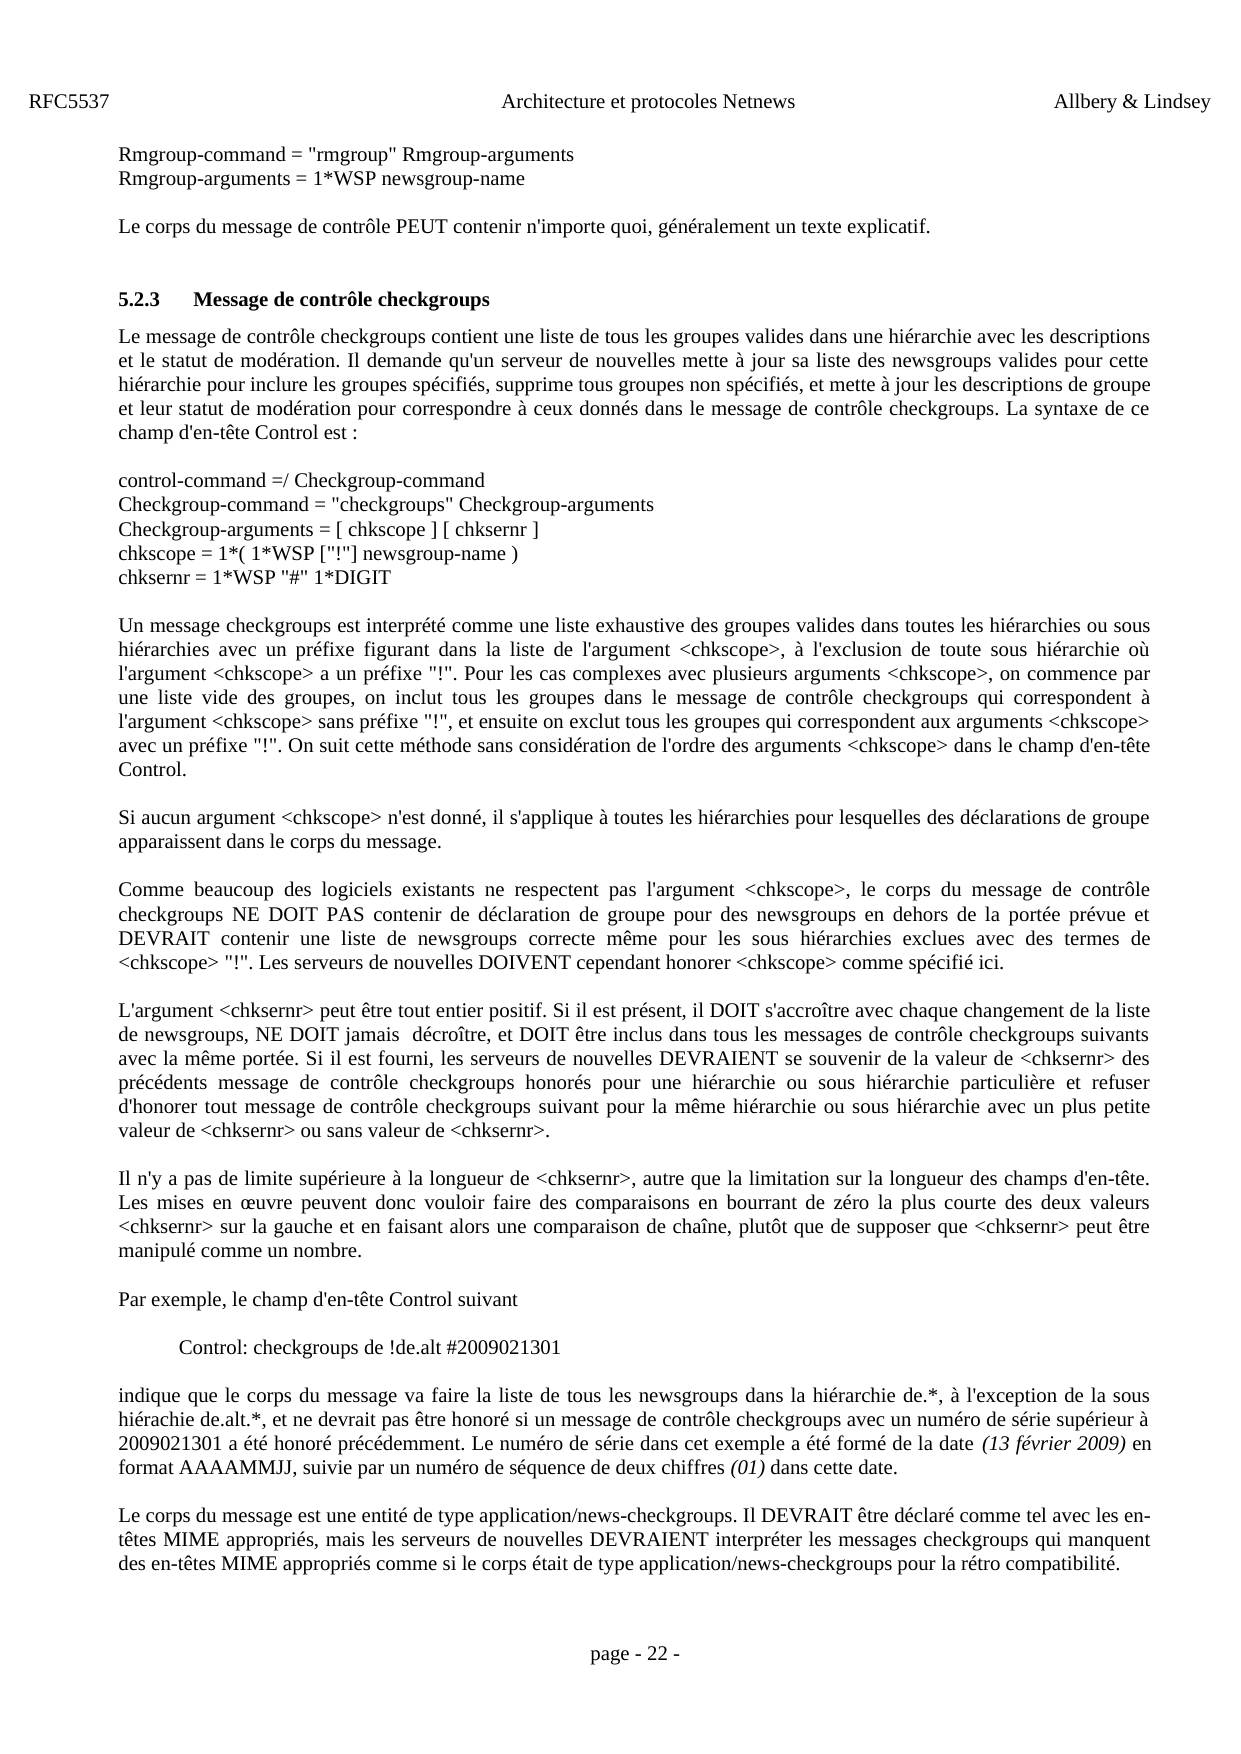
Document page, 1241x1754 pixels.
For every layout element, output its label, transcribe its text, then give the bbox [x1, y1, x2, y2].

text Par exemple, le champ d'en-tête Control suivant [118, 1286, 1152, 1311]
text indique que le corps du message va faire la liste de tous les newsgroups dans la hiérarchie de.*, à l'exception de la sous hiérachie de.alt.*, et ne devrait pas être honoré si un message de contrôle checkgroups avec un numéro de série supérieur à 2009021301 a été honoré précédemment. Le numéro de série dans cet exemple a été formé de la date (13 février 2009) en format AAAAMMJJ, suivie par un numéro de séquence de deux chiffres (01) dans cette date. [118, 1383, 1152, 1479]
text Checkgroup-command = "checkgroups" Checkgroup-arguments [118, 492, 1152, 516]
text L'argument <chksernr> peut être tout entier positif. Si il est présent, il DOIT s'accroître avec chaque changement de la liste de newsgroups, NE DOIT jamais décroître, et DOIT être inclus dans tous les messages de contrôle checkgroups suivants avec la même portée. Si il est fourni, les serveurs de nouvelles DEVRAIENT se souvenir de la valeur de <chksernr> des précédents message de contrôle checkgroups honorés pour une hiérarchie ou sous hiérarchie particulière et refuser d'honorer tout message de contrôle checkgroups suivant pour la même hiérarchie ou sous hiérarchie avec un plus petite valeur de <chksernr> ou sans valeur de <chksernr>. [118, 998, 1152, 1142]
text Control: checkgroups de !de.alt #2009021301 [179, 1334, 1152, 1359]
text Si aucun argument <chkscope> n'est donné, il s'applique à toutes les hiérarchies pour lesquelles des déclarations de groupe apparaissent dans le corps du message. [118, 805, 1152, 853]
text Rmgroup-command = "rmgroup" Rmgroup-arguments [118, 142, 1152, 166]
text chkscope = 1*( 1*WSP ["!"] newsgroup-name ) [118, 541, 1152, 564]
text Checkgroup-arguments = [ chkscope ] [ chksernr ] [118, 516, 1152, 541]
text Un message checkgroups est interprété comme une liste exhaustive des groupes valides dans toutes les hiérarchies ou sous hiérarchies avec un préfixe figurant dans la liste de l'argument <chkscope>, à l'exclusion de toute sous hiérarchie où l'argument <chkscope> a un préfixe "!". Pour les cas complexes avec plusieurs arguments <chkscope>, on commence par une liste vide des groupes, on inclut tous les groupes dans le message de contrôle checkgroups qui correspondent à l'argument <chkscope> sans préfixe "!", et ensuite on exclut tous les groupes qui correspondent aux arguments <chkscope> avec un préfixe "!". On suit cette méthode sans considération de l'ordre des arguments <chkscope> dans le champ d'en-tête Control. [118, 613, 1152, 781]
text Rmgroup-arguments = 1*WSP newsgroup-name [118, 166, 1152, 190]
text control-command =/ Checkgroup-command [118, 468, 1152, 492]
text chksernr = 1*WSP "#" 1*DIGIT [118, 564, 1152, 589]
text Comme beaucoup des logiciels existants ne respectent pas l'argument <chkscope>, le corps du message de contrôle checkgroups NE DOIT PAS contenir de déclaration de groupe pour des newsgroups en dehors de la portée prévue et DEVRAIT contenir une liste de newsgroups correcte même pour les sous hiérarchies exclues avec des termes de <chkscope> "!". Les serveurs de nouvelles DOIVENT cependant honorer <chkscope> comme spécifié ici. [118, 877, 1152, 974]
text Il n'y a pas de limite supérieure à la longueur de <chksernr>, autre que la limitation sur la longueur des champs d'en-tête. Les mises en œuvre peuvent donc vouloir faire des comparaisons en bourrant de zéro la plus courte des deux valeurs <chksernr> sur la gauche et en faisant alors une comparaison de chaîne, plutôt que de supposer que <chksernr> peut être manipulé comme un nombre. [118, 1166, 1152, 1262]
subtitle 5.2.3 Message de contrôle checkgroups [118, 287, 1152, 311]
text Le corps du message est une entité de type application/news-checkgroups. Il DEVRAIT être déclaré comme tel avec les en-têtes MIME appropriés, mais les serveurs de nouvelles DEVRAIENT interpréter les messages checkgroups qui manquent des en-têtes MIME appropriés comme si le corps était de type application/news-checkgroups pour la rétro compatibilité. [118, 1503, 1152, 1575]
text Le message de contrôle checkgroups contient une liste de tous les groupes valides dans une hiérarchie avec les descriptions et le statut de modération. Il demande qu'un serveur de nouvelles mette à jour sa liste des newsgroups valides pour cette hiérarchie pour inclure les groupes spécifiés, supprime tous groupes non spécifiés, et mette à jour les descriptions de groupe et leur statut de modération pour correspondre à ceux donnés dans le message de contrôle checkgroups. La syntaxe de ce champ d'en-tête Control est : [118, 324, 1152, 444]
text Le corps du message de contrôle PEUT contenir n'importe quoi, généralement un texte explicatif. [118, 214, 1152, 238]
